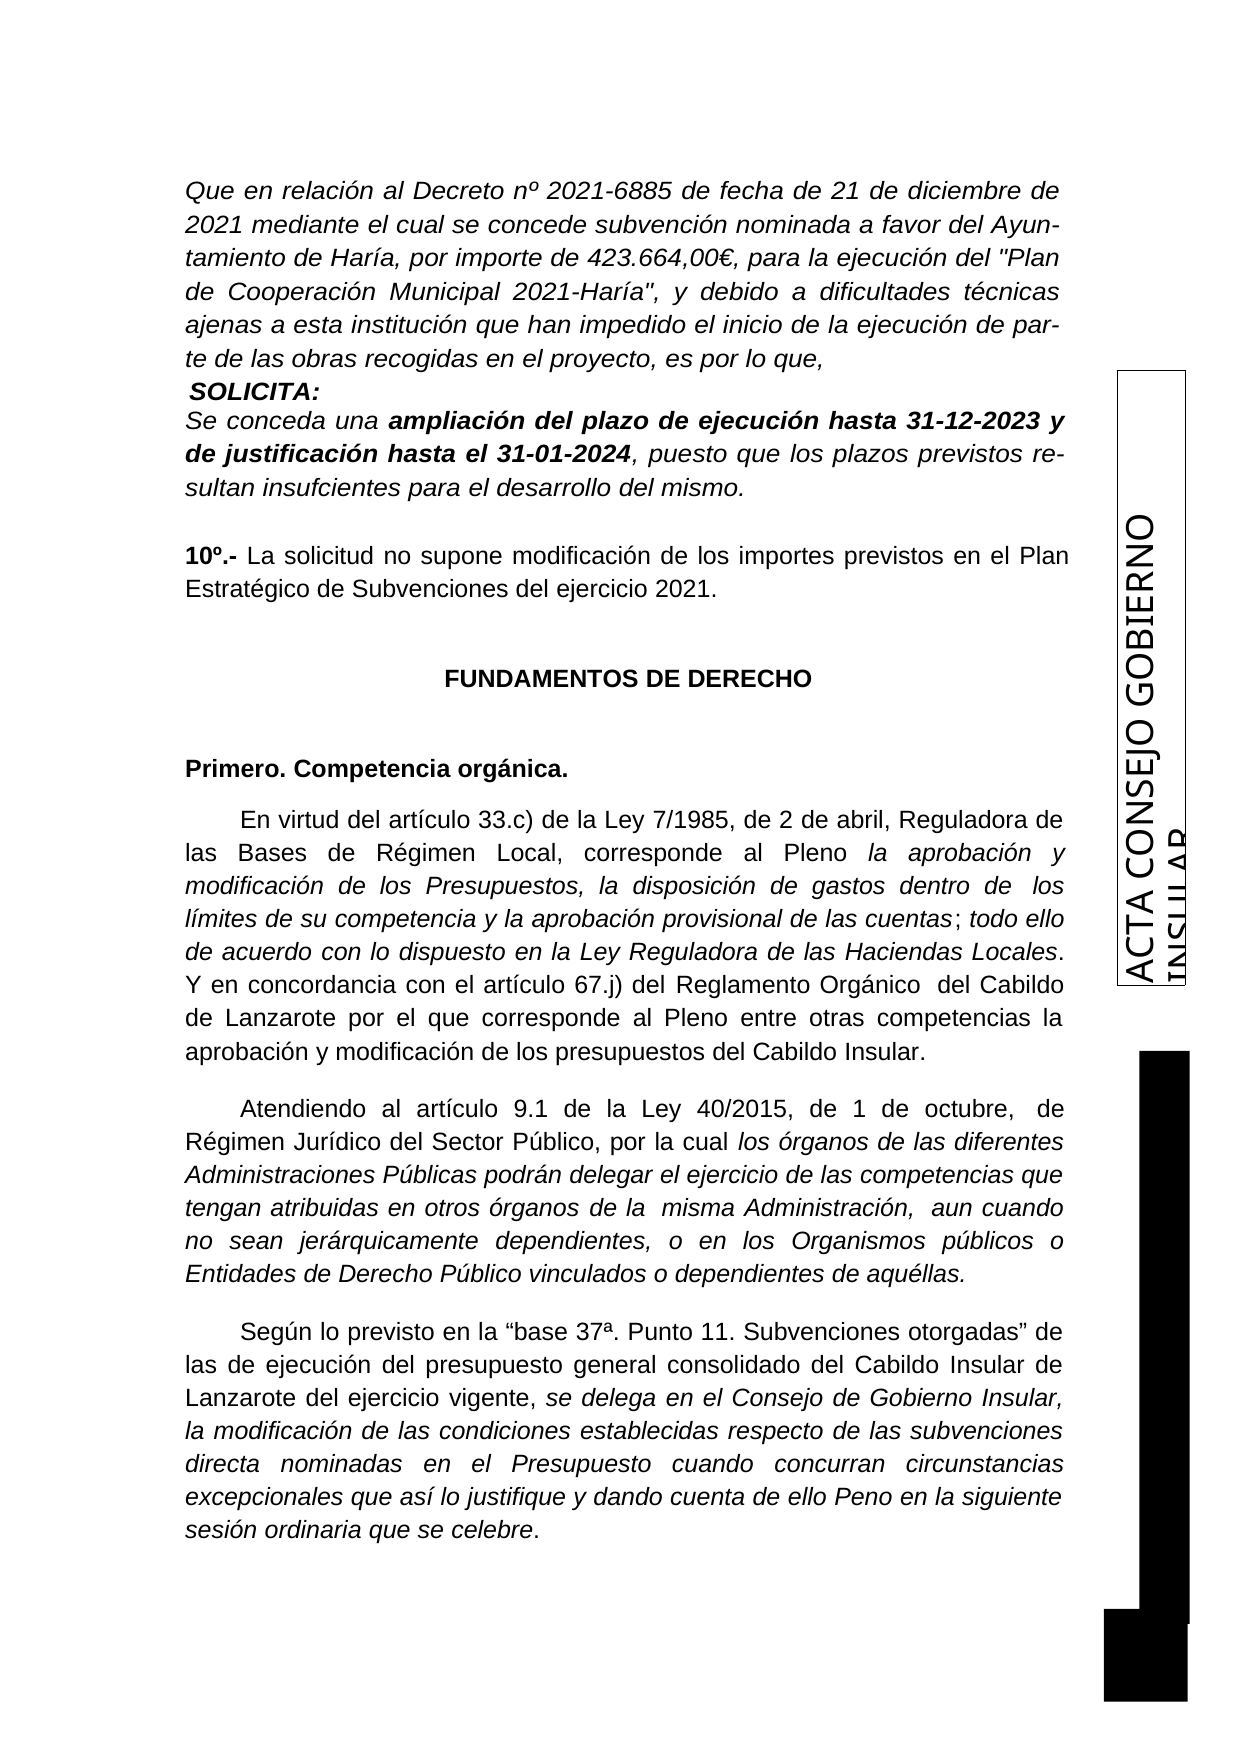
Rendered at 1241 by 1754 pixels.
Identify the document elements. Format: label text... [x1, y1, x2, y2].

text Que en relación al Decreto nº 2021-6885 de fecha de 21 de diciembre de 2021 mediante el cual se concede subvención nominada a favor del Ayun- tamiento de Haría, por importe de 423.664,00€, para la ejecución del "Plan de Cooperación Municipal 2021-Haría", y debido a dificultades técnicas ajenas a esta institución que han impedido el inicio de la ejecución de par- te de las obras recogidas en el proyecto, es por lo que, [185, 176, 1062, 373]
text Atendiendo al artículo 9.1 de la Ley 40/2015, de 1 de octubre, de Régimen Jurídico del Sector Público, por la cual los órganos de las diferentes Administraciones Públicas podrán delegar el ejercicio de las competencias que tengan atribuidas en otros órganos de la misma Administración, aun cuando no sean jerárquicamente dependientes, o en los Organismos públicos o Entidades de Derecho Público vinculados o dependientes de aquéllas. [185, 1094, 1064, 1288]
text Según lo previsto en la “base 37ª. Punto 11. Subvenciones otorgadas” de las de ejecución del presupuesto general consolidado del Cabildo Insular de Lanzarote del ejercicio vigente, se delega en el Consejo de Gobierno Insular, la modificación de las condiciones establecidas respecto de las subvenciones directa nominadas en el Presupuesto cuando concurran circunstancias excepcionales que así lo justifique y dando cuenta de ello Peno en la siguiente sesión ordinaria que se celebre. [185, 1317, 1064, 1544]
text Se conceda una ampliación del plazo de ejecución hasta 31-12-2023 y de justificación hasta el 31-01-2024, puesto que los plazos previstos re- sultan insufcientes para el desarrollo del mismo. [185, 406, 1065, 502]
text ACTA CONSEJO GOBIERNO INSULAR [1118, 372, 1183, 985]
text Primero. Competencia orgánica. [185, 754, 1117, 782]
text En virtud del artículo 33.c) de la Ley 7/1985, de 2 de abril, Reguladora de las Bases de Régimen Local, corresponde al Pleno la aprobación y modificación de los Presupuestos, la disposición de gastos dentro de los límites de su competencia y la aprobación provisional de las cuentas; todo ello de acuerdo con lo dispuesto en la Ley Reguladora de las Haciendas Locales. Y en concordancia con el artículo 67.j) del Reglamento Orgánico del Cabildo de Lanzarote por el que corresponde al Pleno entre otras competencias la aprobación y modificación de los presupuestos del Cabildo Insular. [185, 805, 1064, 1065]
subtitle SOLICITA: [189, 377, 1117, 406]
text 10º.- La solicitud no supone modificación de los importes previstos en el Plan Estratégico de Subvenciones del ejercicio 2021. [185, 541, 1071, 603]
subtitle [1186, 377, 1201, 406]
subtitle FUNDAMENTOS DE DERECHO [444, 664, 1117, 693]
